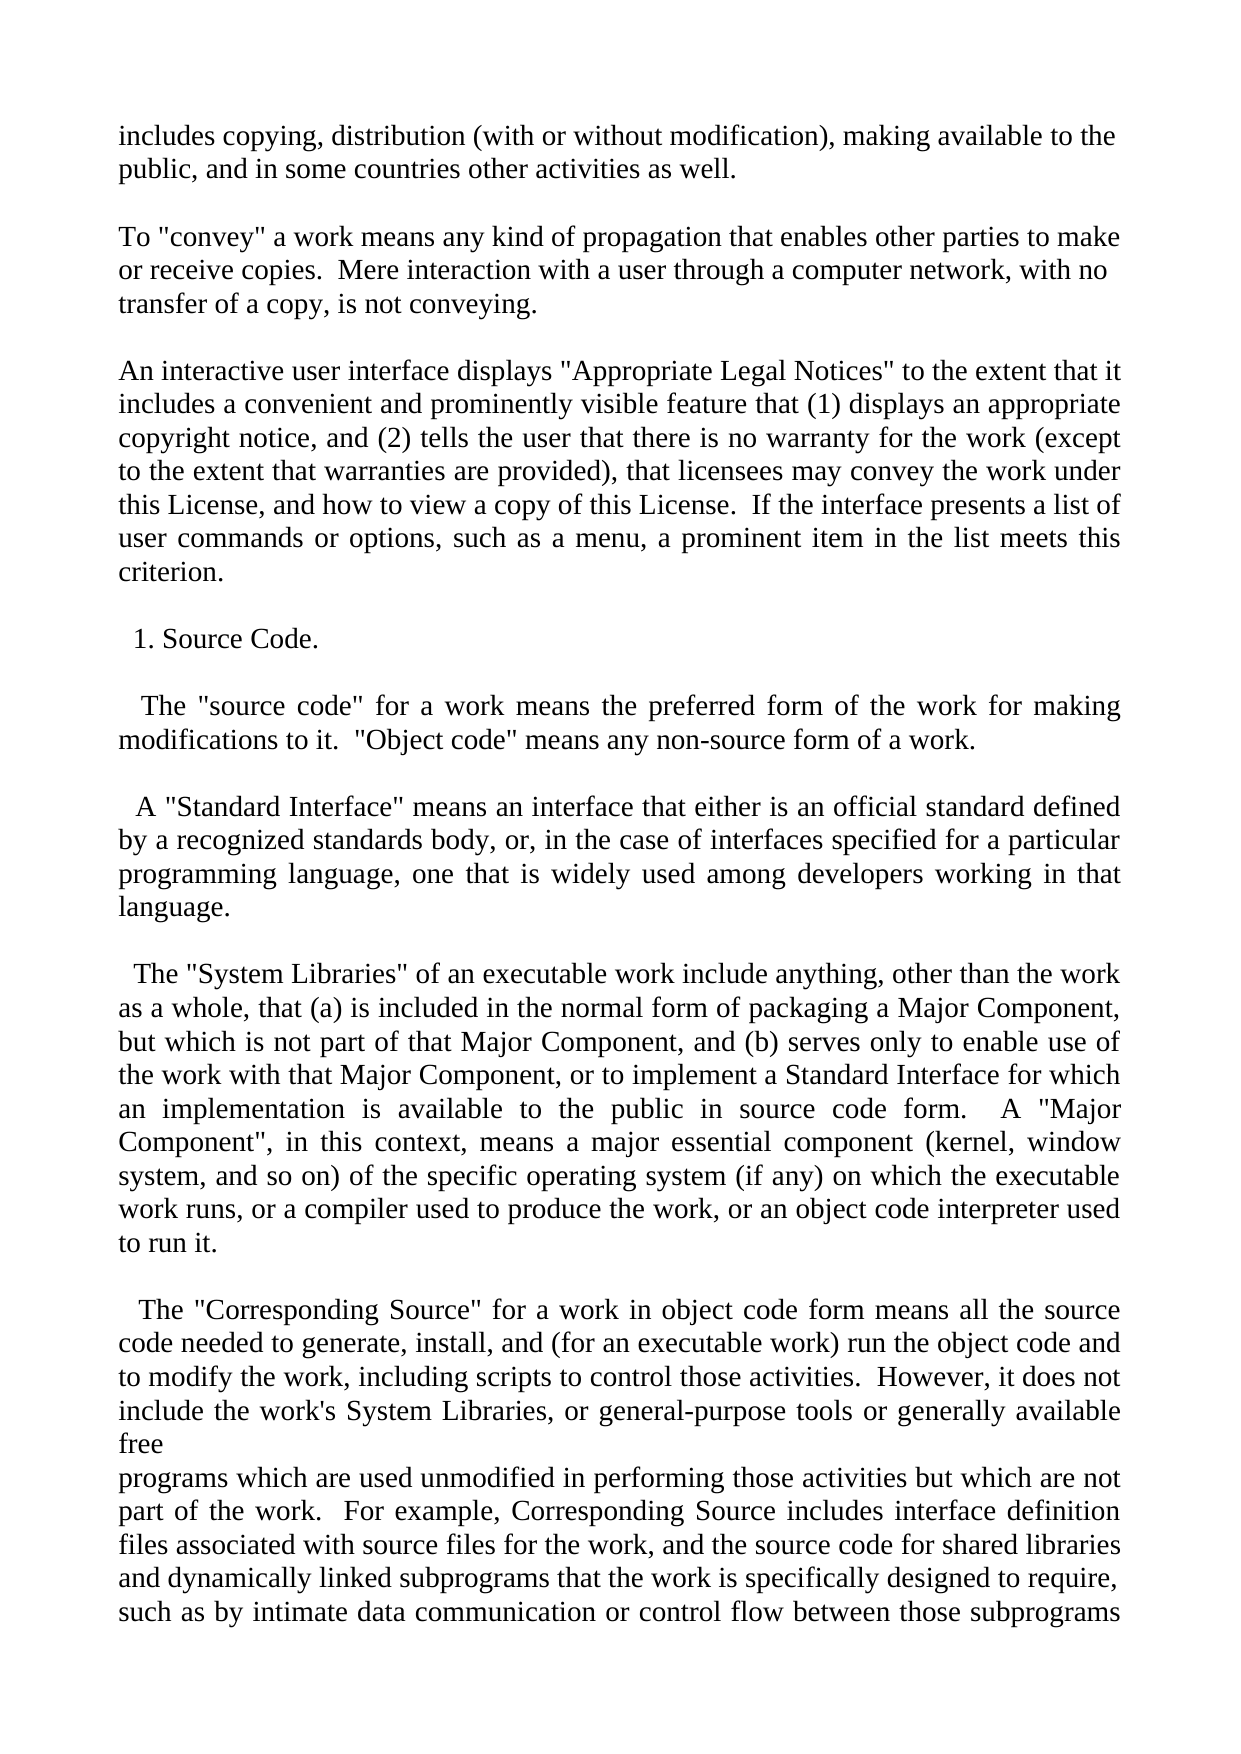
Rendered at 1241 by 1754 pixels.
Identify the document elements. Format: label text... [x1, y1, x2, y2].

text To "convey" a work means any kind of propagation that enables other parties to make or receive copies. Mere interaction with a user through a computer network, with no transfer of a copy, is not conveying. [118, 219, 1122, 319]
text public, and in some countries other activities as well. [118, 152, 1122, 185]
text The "source code" for a work means the preferred form of the work for making modifications to it. "Object code" means any non-source form of a work. [118, 688, 1122, 755]
text programs which are used unmodified in performing those activities but which are not part of the work. For example, Corresponding Source includes interface definition files associated with source files for the work, and the source code for shared libraries and dynamically linked subprograms that the work is specifically designed to require, [118, 1460, 1122, 1594]
text The "Corresponding Source" for a work in object code form means all the source code needed to generate, install, and (for an executable work) run the object code and to modify the work, including scripts to control those activities. However, it does not include the work's System Libraries, or general-purpose tools or generally available free [118, 1292, 1122, 1460]
text The "System Libraries" of an executable work include anything, other than the work as a whole, that (a) is included in the normal form of packaging a Major Component, but which is not part of that Major Component, and (b) serves only to enable use of the work with that Major Component, or to implement a Standard Interface for which an implementation is available to the public in source code form. A "Major Component", in this context, means a major essential component (kernel, window system, and so on) of the specific operating system (if any) on which the executable work runs, or a compiler used to produce the work, or an object code interpreter used to run it. [118, 957, 1122, 1258]
text includes copying, distribution (with or without modification), making available to the [118, 118, 1122, 152]
text An interactive user interface displays "Appropriate Legal Notices" to the extent that it includes a convenient and prominently visible feature that (1) displays an appropriate copyright notice, and (2) tells the user that there is no warranty for the work (except to the extent that warranties are provided), that licensees may convey the work under this License, and how to view a copy of this License. If the interface presents a list of user commands or options, such as a menu, a prominent item in the list meets this criterion. [118, 353, 1122, 588]
text A "Standard Interface" means an interface that either is an official standard defined by a recognized standards body, or, in the case of interfaces specified for a particular programming language, one that is widely used among developers working in that language. [118, 789, 1122, 923]
text such as by intimate data communication or control flow between those subprograms [118, 1594, 1122, 1627]
text 1. Source Code. [118, 621, 1122, 655]
